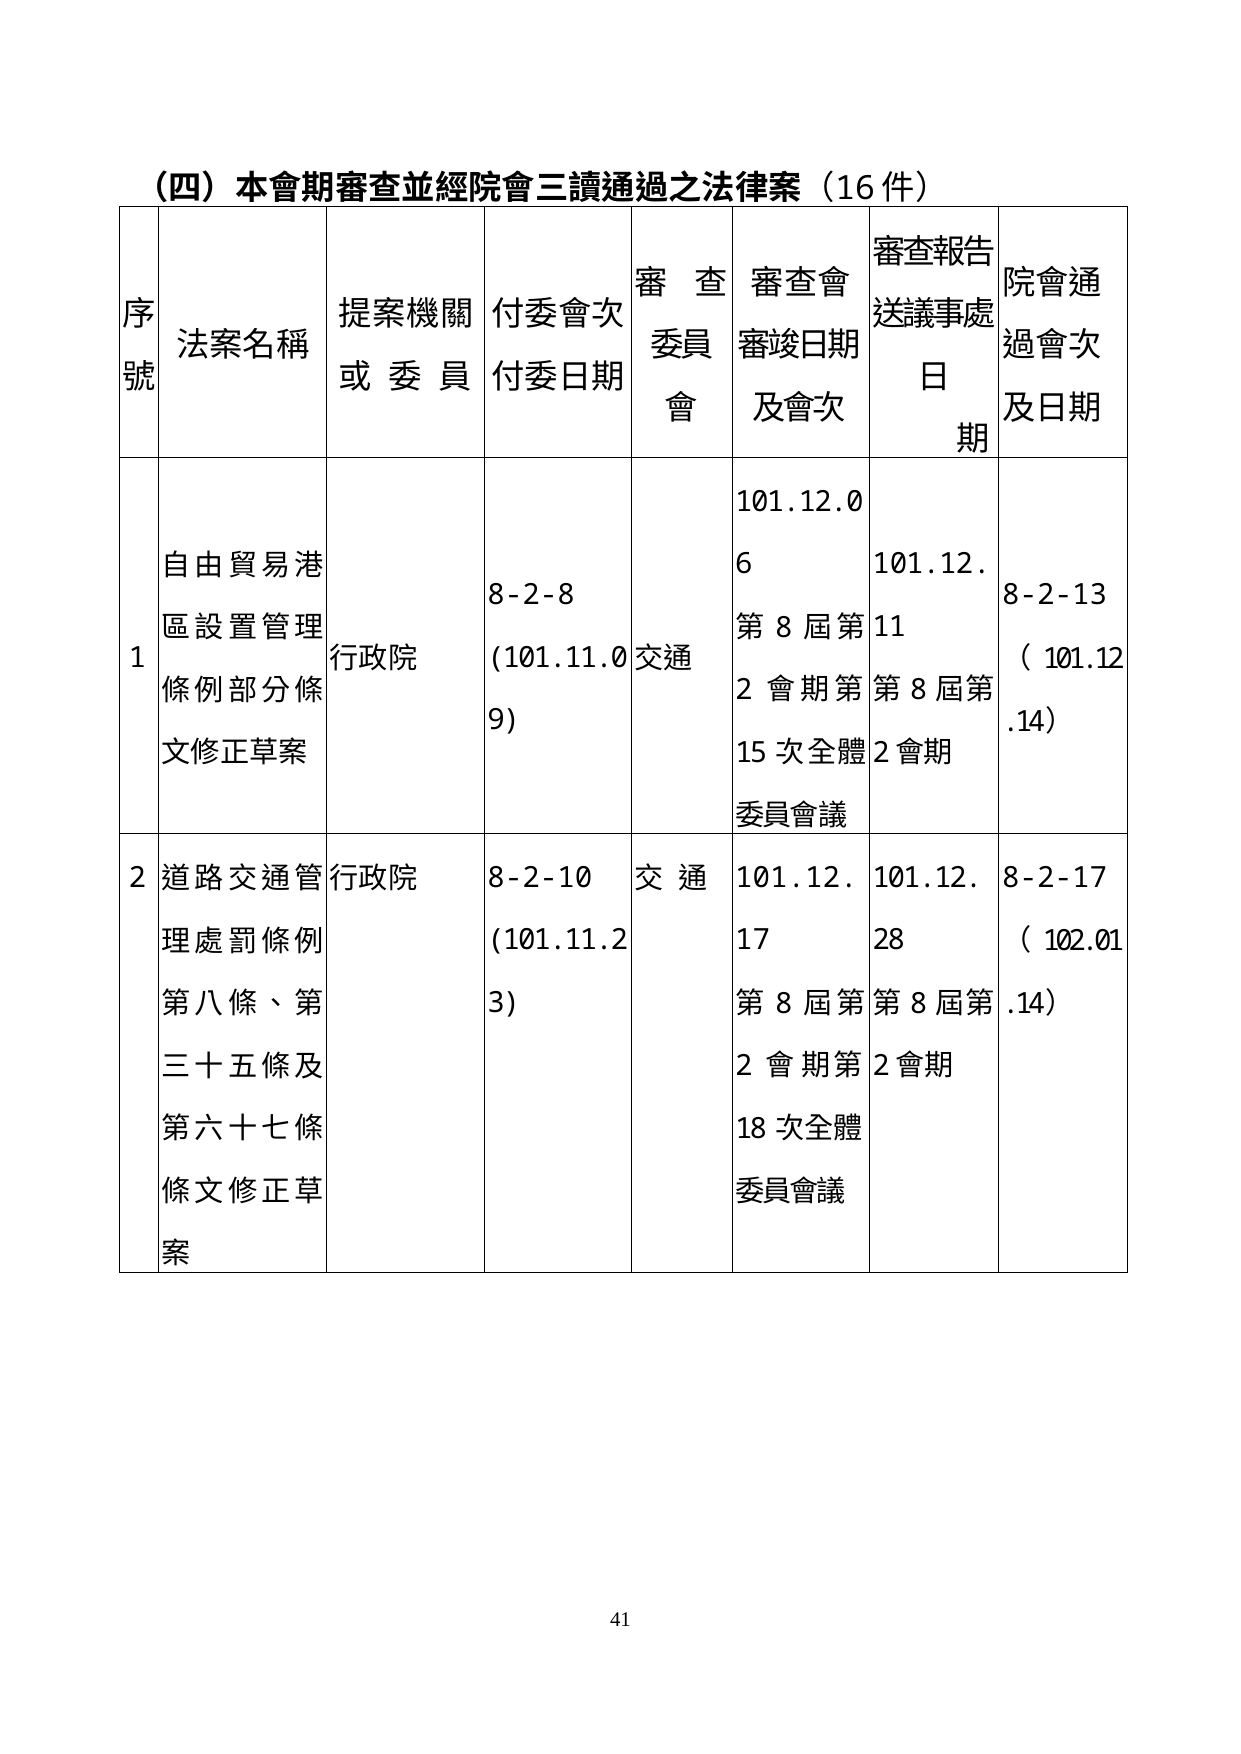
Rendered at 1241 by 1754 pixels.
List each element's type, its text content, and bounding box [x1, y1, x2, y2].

table_cell 101.12.06 第8屆第2會期第15次全體委員會議 [733, 458, 869, 833]
table_cell 2 [120, 834, 158, 1272]
table_header 院會通過會次及日期 [999, 207, 1127, 457]
table_cell 1 [120, 458, 158, 833]
table_header 付委會次 付委日期 [485, 207, 631, 457]
table_cell 道路交通管理處罰條例第八條、第三十五條及第六十七條條文修正草案 [159, 834, 326, 1272]
table_cell 行政院 [327, 834, 484, 1272]
table_header 序號 [120, 207, 158, 457]
table_cell 101.12.28 第8屆第2會期 [870, 834, 998, 1272]
table_cell 8-2-8 (101.11.09) [485, 458, 631, 833]
text （四）本會期審查並經院會三讀通過之法律案（16件） [118, 143, 1122, 206]
table_header 審查會 審竣日期 及會次 [733, 207, 869, 457]
table_cell 自由貿易港區設置管理條例部分條文修正草案 [159, 458, 326, 833]
table_header 提案機關 或 委 員 [327, 207, 484, 457]
table_cell 交通 [632, 458, 732, 833]
table_cell 行政院 [327, 458, 484, 833]
table_cell 101.12.11 第8屆第2會期 [870, 458, 998, 833]
table_cell 8-2-10 (101.11.23) [485, 834, 631, 1272]
table_header 審查報告 送議事處 日 期 [870, 207, 998, 457]
table_cell 交 通 [632, 834, 732, 1272]
table_header 法案名稱 [159, 207, 326, 457]
table_header 審 查 委員會 [632, 207, 732, 457]
table_cell 8-2-13 （101.12.14） [999, 458, 1127, 833]
table_cell 8-2-17 （102.01.14） [999, 834, 1127, 1272]
table_cell 101.12.17 第8屆第2會期第18次全體委員會議 [733, 834, 869, 1272]
